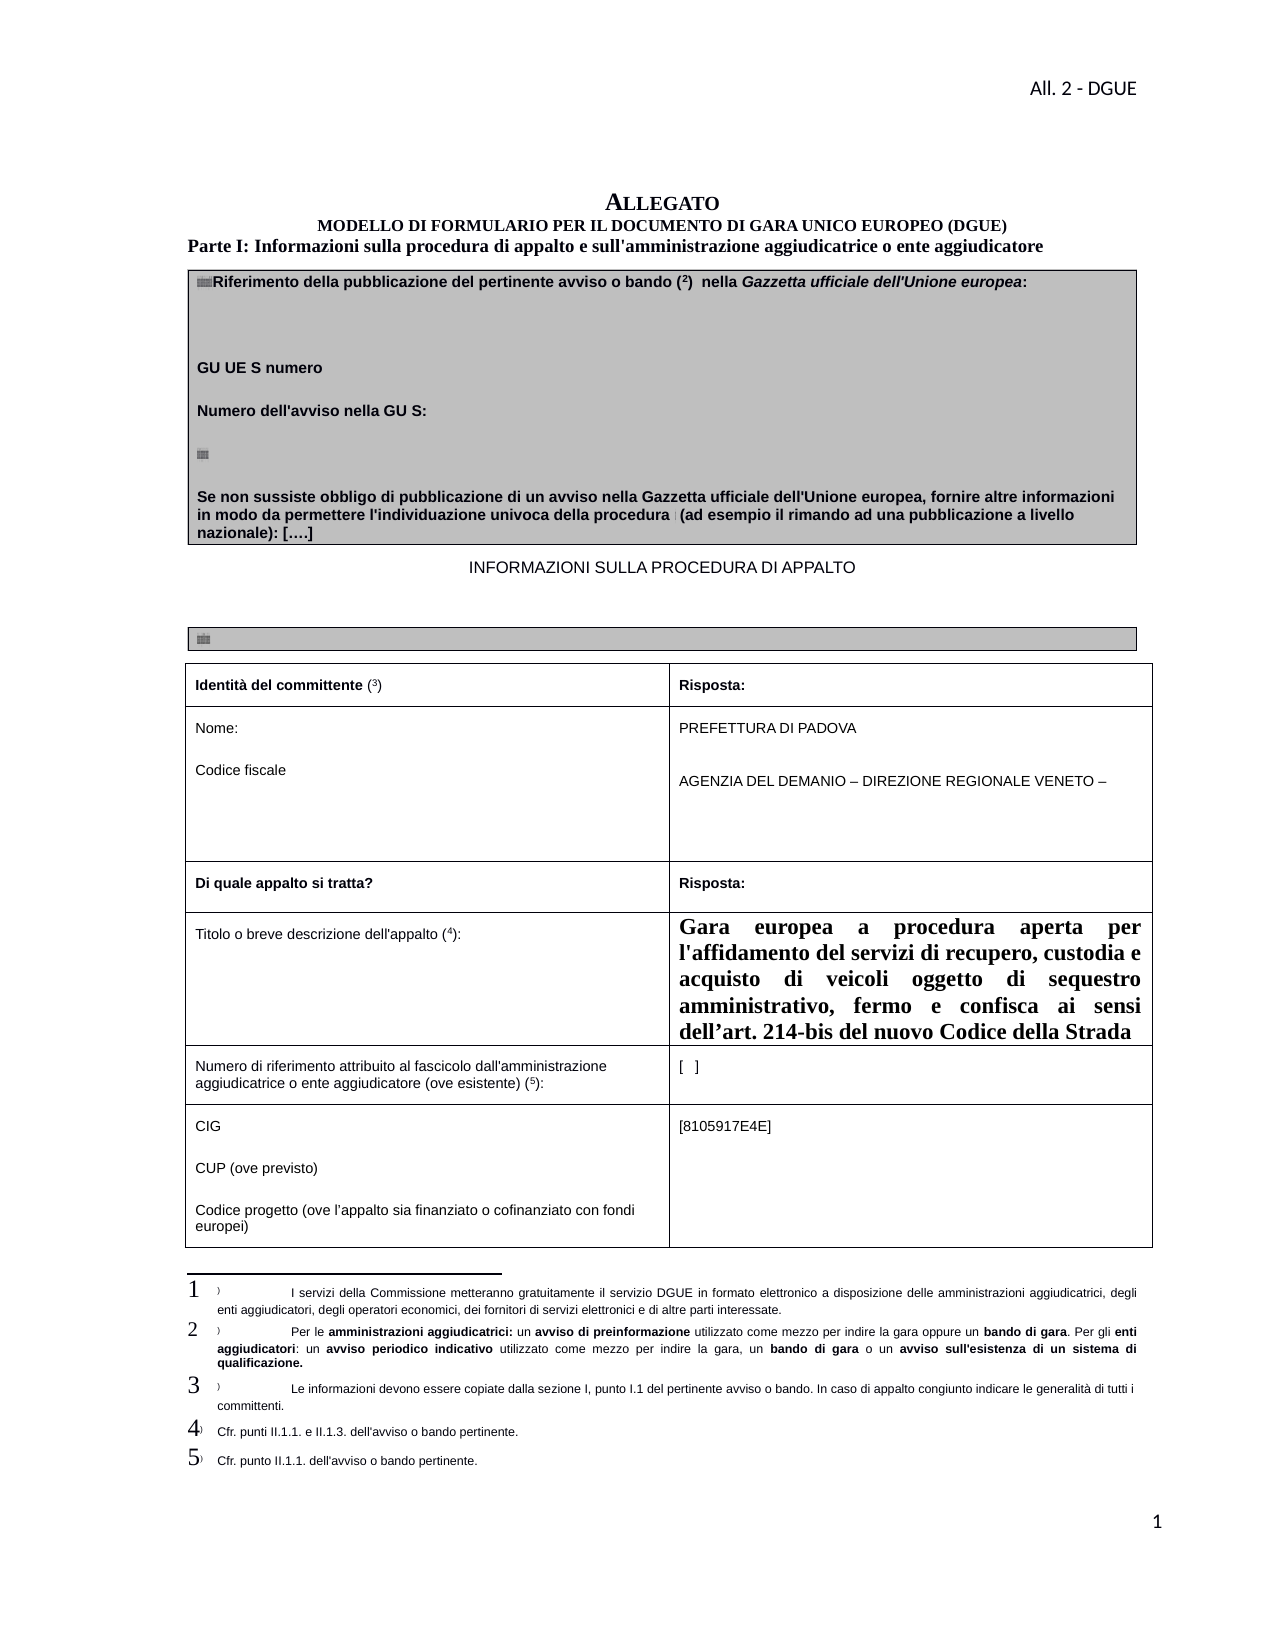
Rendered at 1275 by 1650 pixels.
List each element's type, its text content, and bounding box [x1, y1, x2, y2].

table_cell PREFETTURA DI PADOVA AGENZIA DEL DEMANIO – DIREZIONE REGIONALE VENETO – 8010171015280101710152 AGENZI [670, 707, 1152, 861]
table_cell [ ] [670, 1046, 1152, 1104]
text Numero dell'avviso nella GU S: [189, 398, 1136, 420]
table_cell Di quale appalto si tratta? [186, 862, 669, 912]
table_header Identità del committente () [186, 664, 669, 706]
text Se non è pubblicato un avviso di indizione di gara nella GU UE, l'amministrazione aggiudicatrice o l'ente aggiudicatore deve compilare le informazioni in modo da permettere l'individuazione univoca della procedura di appalto: [189, 442, 1136, 463]
table_cell Risposta: [670, 862, 1152, 912]
title Informazioni sulla procedura di appalto [187, 557, 1137, 577]
table_cell Nome: Codice fiscale [186, 707, 669, 861]
text GU UE S numero [189, 356, 1136, 377]
text Se non sussiste obbligo di pubblicazione di un avviso nella Gazzetta ufficiale dell'Unione europea, fornire altre informazioni in modo da permettere l'individuazione univoca della procedura di appalto (ad esempio il rimando ad una pubblicazione a livello nazionale): [….] [189, 484, 1136, 544]
subtitle Allegato [187, 187, 1137, 216]
text Per le procedure di appalto per le quali è stato pubblicato un avviso di indizione di gara nella Gazzetta ufficiale dell'Unione europea le informazioni richieste dalla parte I saranno acquisite automaticamente, a condizione che per generare e compilare il DGUE sia utilizzato il servizio DGUE elettronico (). Riferimento della pubblicazione del pertinente avviso o bando () nella Gazzetta ufficiale dell'Unione europea: [189, 271, 1136, 291]
table_cell [8105917E4E] [670, 1105, 1152, 1247]
table_cell Numero di riferimento attribuito al fascicolo dall'amministrazione aggiudicatrice o ente aggiudicatore (ove esistente) (): [186, 1046, 669, 1104]
text Modello di formulario per il documento di gara unico europeo (DGUE) [187, 216, 1137, 235]
table_cell Gara europea a procedura aperta per l'affidamento del servizi di recupero, custodia e acquisto di veicoli oggetto di sequestro amministrativo, fermo e confisca ai sensi dell’art. 214-bis del nuovo Codice della Strada [670, 913, 1152, 1044]
table_cell CIG CUP (ove previsto) Codice progetto (ove l’appalto sia finanziato o cofinanziato con fondi europei) [186, 1105, 669, 1247]
table_header Risposta: [670, 664, 1152, 706]
text ) I servizi della Commissione metteranno gratuitamente il servizio DGUE in formato elettronico a disposizione delle amministrazioni aggiudicatrici, degli enti aggiudicatori, degli operatori economici, dei fornitori di servizi elettronici e di altre parti interessate. [187, 1274, 1137, 1317]
table_cell Titolo o breve descrizione dell'appalto (): [186, 913, 669, 1044]
text Le informazioni richieste dalla parte I saranno acquisite automaticamente a condizione che per generare e compilare il DGUE sia utilizzato il servizio DGUE in formato elettronico. In caso contrario tali informazioni devono essere inserite dall'operatore economico. [189, 628, 1136, 650]
text ) Per le amministrazioni aggiudicatrici: un avviso di preinformazione utilizzato come mezzo per indire la gara oppure un bando di gara. Per gli enti aggiudicatori: un avviso periodico indicativo utilizzato come mezzo per indire la gara, un bando di gara o un avviso sull'esistenza di un sistema di qualificazione. [187, 1317, 1137, 1370]
title Parte I: Informazioni sulla procedura di appalto e sull'amministrazione aggiudicatrice o ente aggiudicatore [187, 235, 1137, 257]
